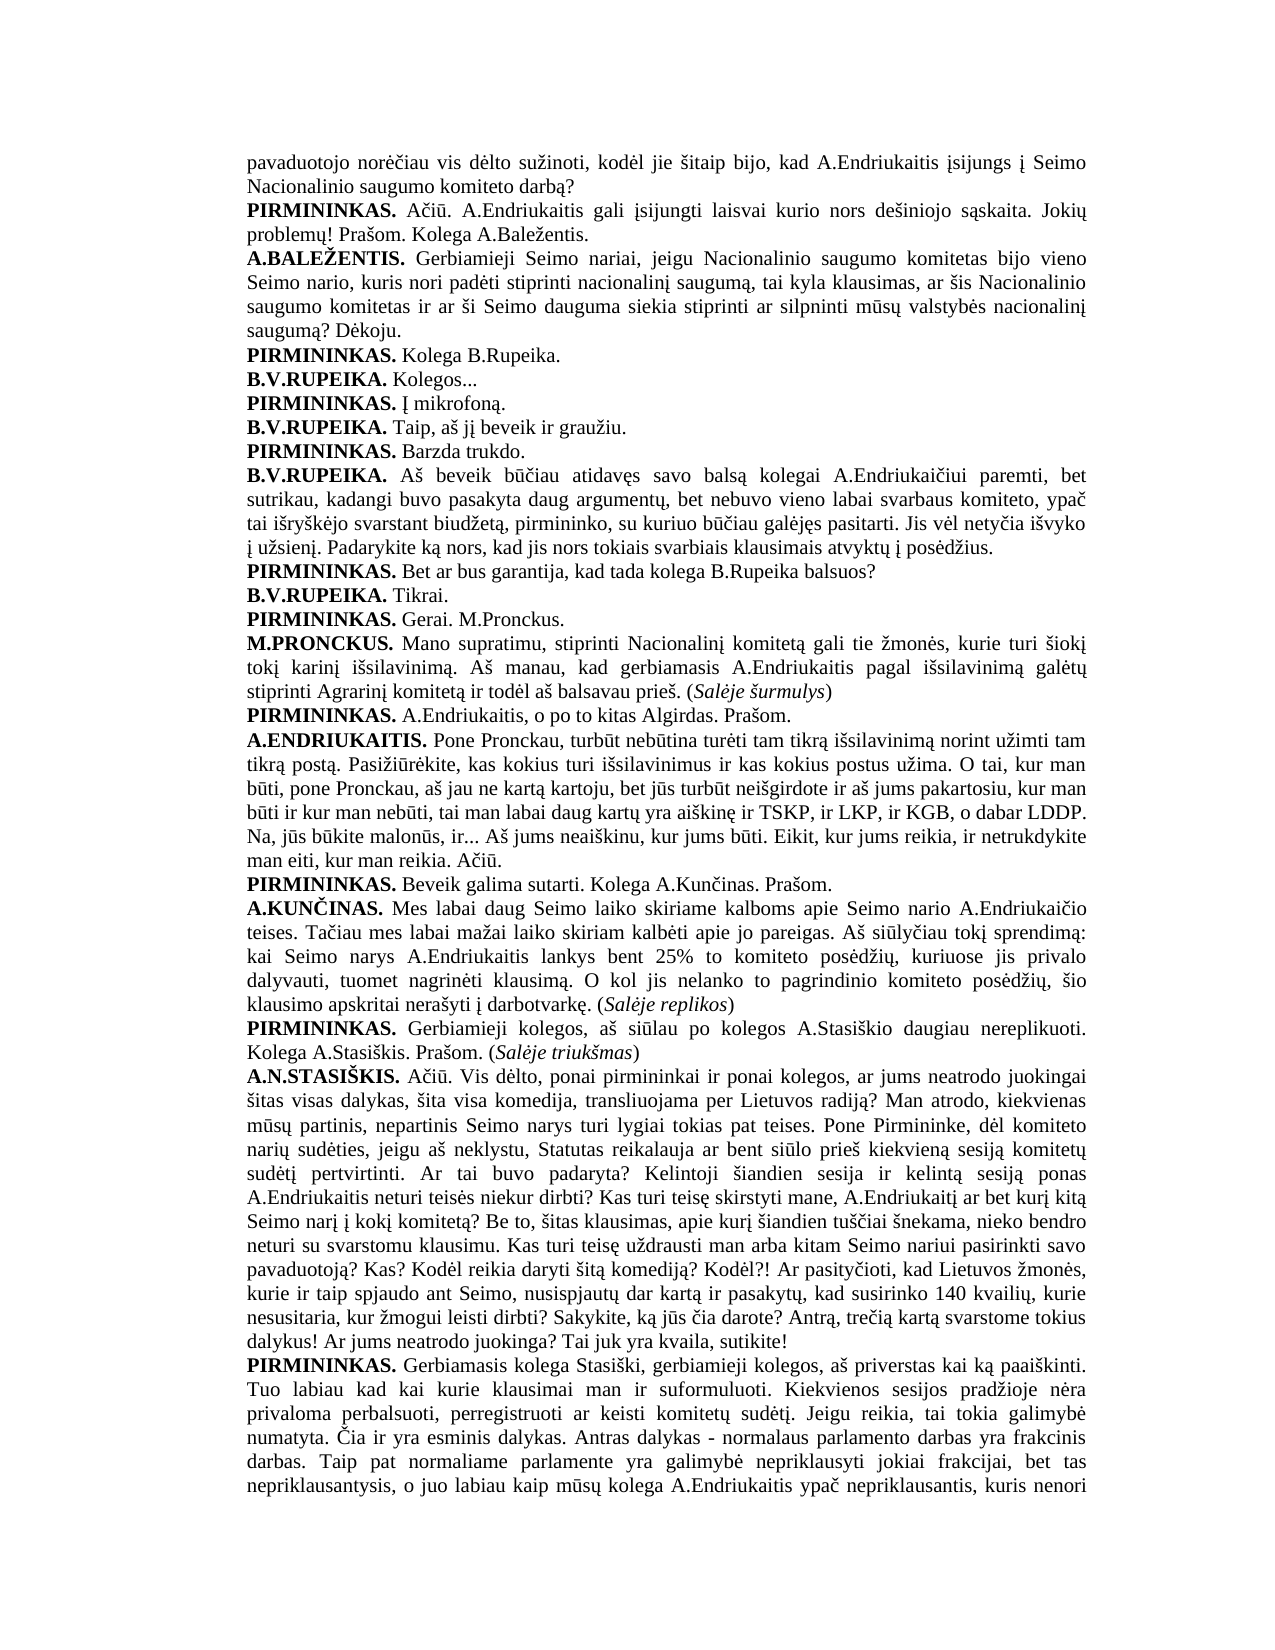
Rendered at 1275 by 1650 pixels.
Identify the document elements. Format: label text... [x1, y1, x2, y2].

text PIRMININKAS. Kolega B.Rupeika. [247, 342, 1087, 367]
text PIRMININKAS. Beveik galima sutarti. Kolega A.Kunčinas. Prašom. [247, 872, 1087, 896]
text A.N.STASIŠKIS. Ačiū. Vis dėlto, ponai pirmininkai ir ponai kolegos, ar jums neatrodo juokingai šitas visas dalykas, šita visa komedija, transliuojama per Lietuvos radiją? Man atrodo, kiekvienas mūsų partinis, nepartinis Seimo narys turi lygiai tokias pat teises. Pone Pirmininke, dėl komiteto narių sudėties, jeigu aš neklystu, Statutas reikalauja ar bent siūlo prieš kiekvieną sesiją komitetų sudėtį pertvirtinti. Ar tai buvo padaryta? Kelintoji šiandien sesija ir kelintą sesiją ponas A.Endriukaitis neturi teisės niekur dirbti? Kas turi teisę skirstyti mane, A.Endriukaitį ar bet kurį kitą Seimo narį į kokį komitetą? Be to, šitas klausimas, apie kurį šiandien tuščiai šnekama, nieko bendro neturi su svarstomu klausimu. Kas turi teisę uždrausti man arba kitam Seimo nariui pasirinkti savo pavaduotoją? Kas? Kodėl reikia daryti šitą komediją? Kodėl?! Ar pasityčioti, kad Lietuvos žmonės, kurie ir taip spjaudo ant Seimo, nusispjautų dar kartą ir pasakytų, kad susirinko 140 kvailių, kurie nesusitaria, kur žmogui leisti dirbti? Sakykite, ką jūs čia darote? Antrą, trečią kartą svarstome tokius dalykus! Ar jums neatrodo juokinga? Tai juk yra kvaila, sutikite! [247, 1064, 1087, 1353]
text M.PRONCKUS. Mano supratimu, stiprinti Nacionalinį komitetą gali tie žmonės, kurie turi šiokį tokį karinį išsilavinimą. Aš manau, kad gerbiamasis A.Endriukaitis pagal išsilavinimą galėtų stiprinti Agrarinį komitetą ir todėl aš balsavau prieš. (Salėje šurmulys) [247, 631, 1087, 703]
text A.BALEŽENTIS. Gerbiamieji Seimo nariai, jeigu Nacionalinio saugumo komitetas bijo vieno Seimo nario, kuris nori padėti stiprinti nacionalinį saugumą, tai kyla klausimas, ar šis Nacionalinio saugumo komitetas ir ar ši Seimo dauguma siekia stiprinti ar silpninti mūsų valstybės nacionalinį saugumą? Dėkoju. [247, 246, 1087, 342]
text PIRMININKAS. Gerbiamieji kolegos, aš siūlau po kolegos A.Stasiškio daugiau nereplikuoti. Kolega A.Stasiškis. Prašom. (Salėje triukšmas) [247, 1016, 1087, 1064]
text PIRMININKAS. Barzda trukdo. [247, 439, 1087, 463]
text B.V.RUPEIKA. Taip, aš jį beveik ir graužiu. [247, 415, 1087, 439]
text B.V.RUPEIKA. Aš beveik būčiau atidavęs savo balsą kolegai A.Endriukaičiui paremti, bet sutrikau, kadangi buvo pasakyta daug argumentų, bet nebuvo vieno labai svarbaus komiteto, ypač tai išryškėjo svarstant biudžetą, pirmininko, su kuriuo būčiau galėjęs pasitarti. Jis vėl netyčia išvyko į užsienį. Padarykite ką nors, kad jis nors tokiais svarbiais klausimais atvyktų į posėdžius. [247, 463, 1087, 559]
text PIRMININKAS. Ačiū. A.Endriukaitis gali įsijungti laisvai kurio nors dešiniojo sąskaita. Jokių problemų! Prašom. Kolega A.Baležentis. [247, 198, 1087, 246]
text PIRMININKAS. A.Endriukaitis, o po to kitas Algirdas. Prašom. [247, 703, 1087, 727]
text pavaduotojo norėčiau vis dėlto sužinoti, kodėl jie šitaip bijo, kad A.Endriukaitis įsijungs į Seimo Nacionalinio saugumo komiteto darbą? [247, 150, 1087, 198]
text A.ENDRIUKAITIS. Pone Pronckau, turbūt nebūtina turėti tam tikrą išsilavinimą norint užimti tam tikrą postą. Pasižiūrėkite, kas kokius turi išsilavinimus ir kas kokius postus užima. O tai, kur man būti, pone Pronckau, aš jau ne kartą kartoju, bet jūs turbūt neišgirdote ir aš jums pakartosiu, kur man būti ir kur man nebūti, tai man labai daug kartų yra aiškinę ir TSKP, ir LKP, ir KGB, o dabar LDDP. Na, jūs būkite malonūs, ir... Aš jums neaiškinu, kur jums būti. Eikit, kur jums reikia, ir netrukdykite man eiti, kur man reikia. Ačiū. [247, 727, 1087, 872]
text PIRMININKAS. Gerbiamasis kolega Stasiški, gerbiamieji kolegos, aš priverstas kai ką paaiškinti. Tuo labiau kad kai kurie klausimai man ir suformuluoti. Kiekvienos sesijos pradžioje nėra privaloma perbalsuoti, perregistruoti ar keisti komitetų sudėtį. Jeigu reikia, tai tokia galimybė numatyta. Čia ir yra esminis dalykas. Antras dalykas - normalaus parlamento darbas yra frakcinis darbas. Taip pat normaliame parlamente yra galimybė nepriklausyti jokiai frakcijai, bet tas nepriklausantysis, o juo labiau kaip mūsų kolega A.Endriukaitis ypač nepriklausantis, kuris nenori [247, 1353, 1087, 1497]
text B.V.RUPEIKA. Tikrai. [247, 583, 1087, 607]
text PIRMININKAS. Į mikrofoną. [247, 391, 1087, 415]
text PIRMININKAS. Gerai. M.Pronckus. [247, 607, 1087, 631]
text PIRMININKAS. Bet ar bus garantija, kad tada kolega B.Rupeika balsuos? [247, 559, 1087, 583]
text A.KUNČINAS. Mes labai daug Seimo laiko skiriame kalboms apie Seimo nario A.Endriukaičio teises. Tačiau mes labai mažai laiko skiriam kalbėti apie jo pareigas. Aš siūlyčiau tokį sprendimą: kai Seimo narys A.Endriukaitis lankys bent 25% to komiteto posėdžių, kuriuose jis privalo dalyvauti, tuomet nagrinėti klausimą. O kol jis nelanko to pagrindinio komiteto posėdžių, šio klausimo apskritai nerašyti į darbotvarkę. (Salėje replikos) [247, 896, 1087, 1016]
text B.V.RUPEIKA. Kolegos... [247, 367, 1087, 391]
